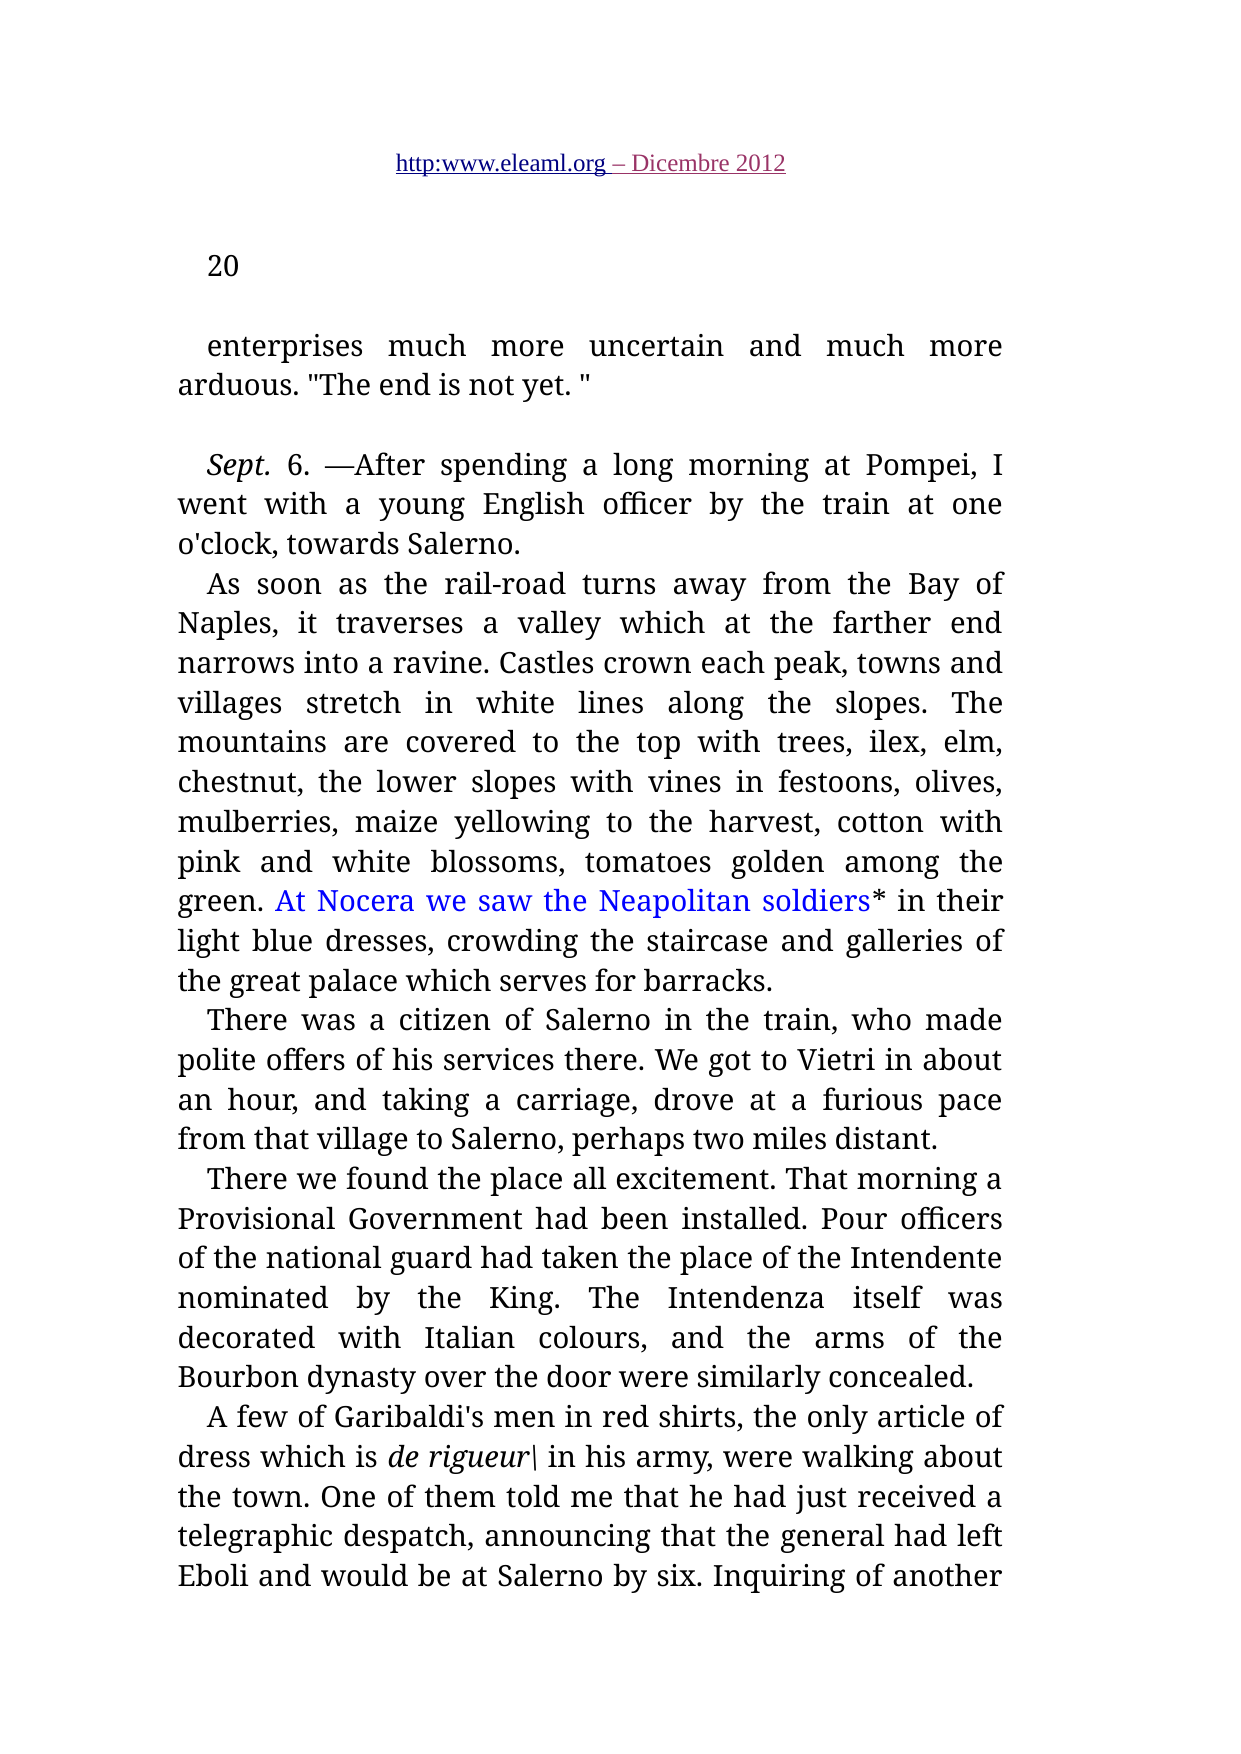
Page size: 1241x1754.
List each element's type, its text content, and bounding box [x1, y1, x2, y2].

text Sept. 6. —After spending a long morning at Pompei, I went with a young English officer by the train at one o'clock, towards Salerno. [177, 444, 1004, 563]
text There we found the place all excitement. That morning a Provisional Government had been installed. Pour officers of the national guard had taken the place of the Intendente nominated by the King. The Intendenza itself was decorated with Italian colours, and the arms of the Bourbon dynasty over the door were similarly concealed. [177, 1158, 1004, 1396]
text 20 [177, 246, 1004, 285]
text There was a citizen of Salerno in the train, who made polite offers of his services there. We got to Vietri in about an hour, and taking a carriage, drove at a furious pace from that village to Salerno, perhaps two miles distant. [177, 999, 1004, 1158]
text As soon as the rail-road turns away from the Bay of Naples, it traverses a valley which at the farther end narrows into a ravine. Castles crown each peak, towns and villages stretch in white lines along the slopes. The mountains are covered to the top with trees, ilex, elm, chestnut, the lower slopes with vines in festoons, olives, mulberries, maize yellowing to the harvest, cotton with pink and white blossoms, tomatoes golden among the green. At Nocera we saw the Neapolitan soldiers* in their light blue dresses, crowding the staircase and galleries of the great palace which serves for barracks. [177, 563, 1004, 999]
text enterprises much more uncertain and much more arduous. "The end is not yet. " [177, 325, 1004, 404]
text A few of Garibaldi's men in red shirts, the only article of dress which is de rigueur\ in his army, were walking about the town. One of them told me that he had just received a telegraphic despatch, announcing that the general had left Eboli and would be at Salerno by six. Inquiring of another [177, 1396, 1004, 1595]
